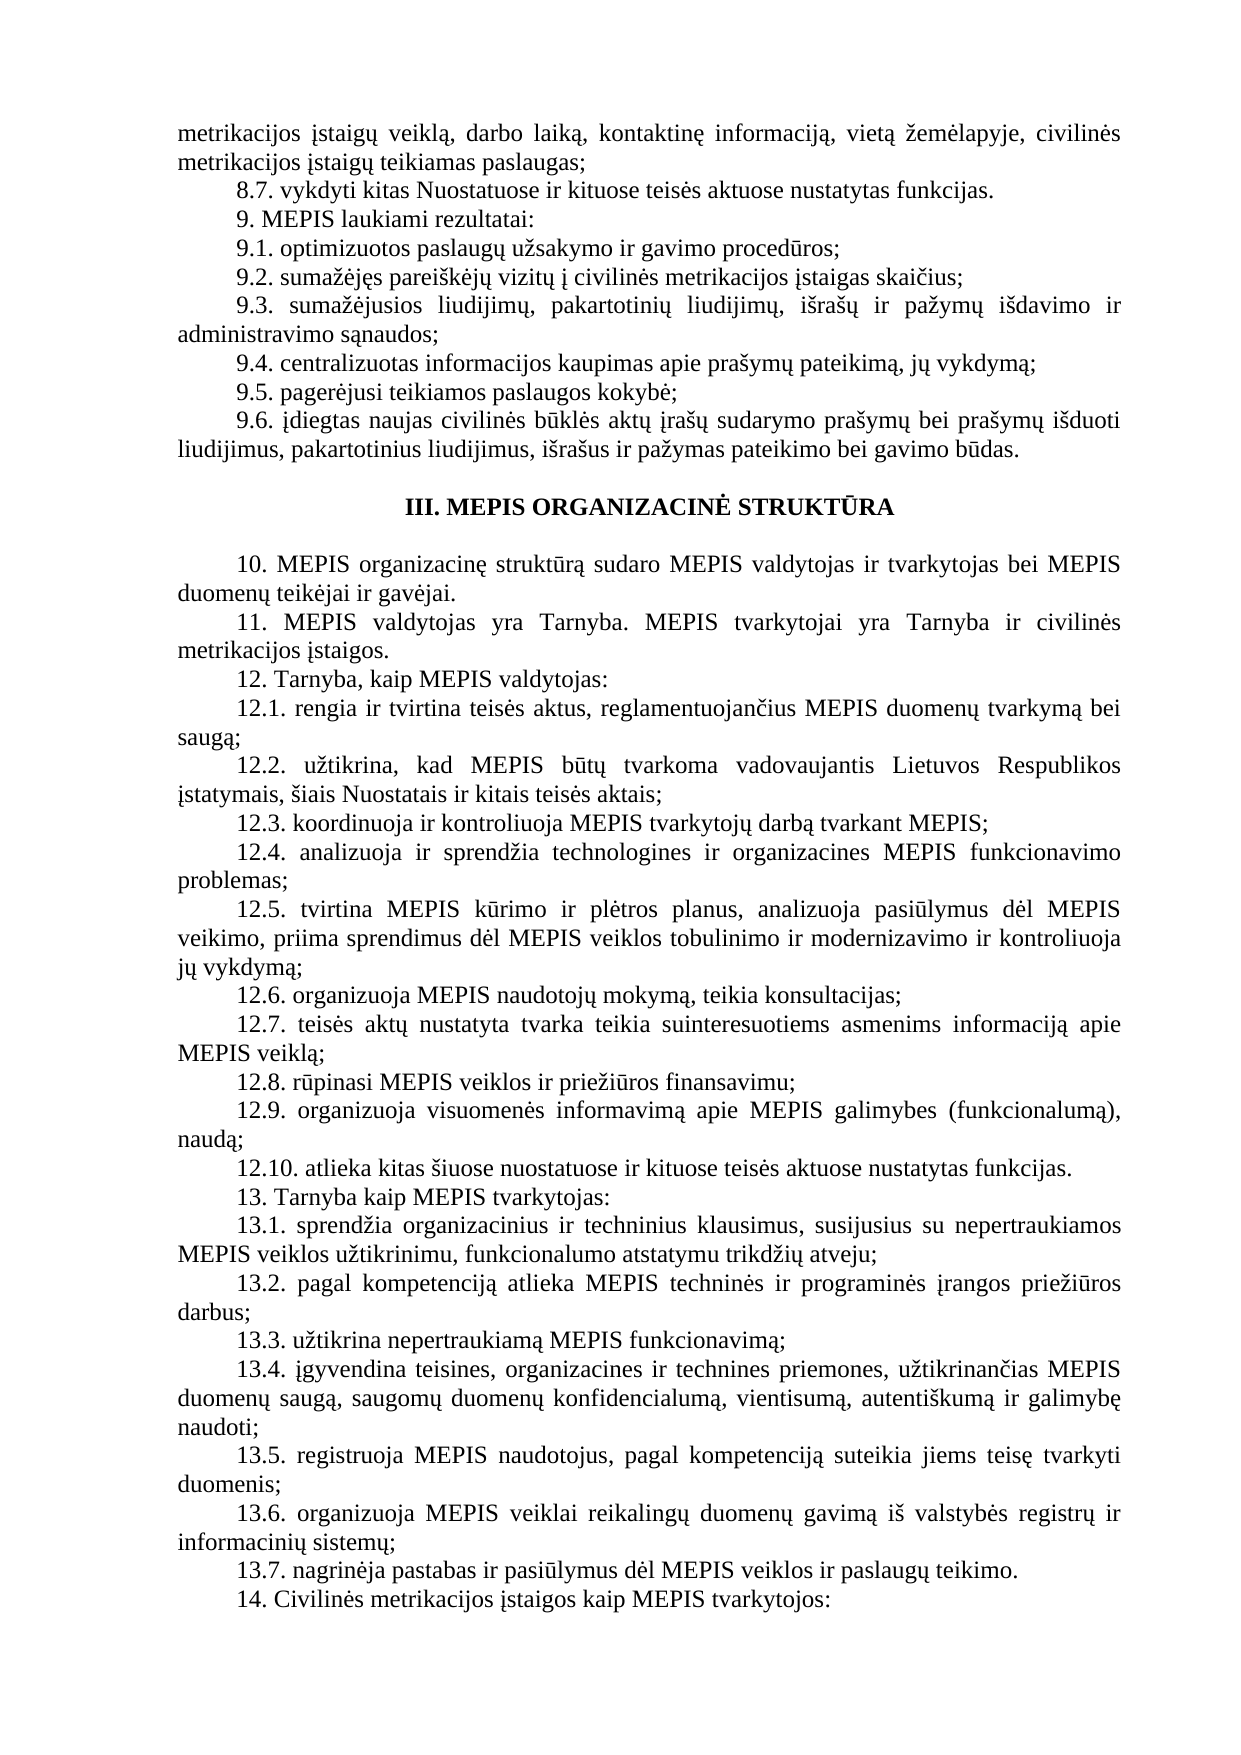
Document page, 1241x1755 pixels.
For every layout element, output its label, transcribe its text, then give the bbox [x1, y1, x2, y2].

text 9.4. centralizuotas informacijos kaupimas apie prašymų pateikimą, jų vykdymą; [177, 348, 1122, 377]
text 13.4. įgyvendina teisines, organizacines ir technines priemones, užtikrinančias MEPIS duomenų saugą, saugomų duomenų konfidencialumą, vientisumą, autentiškumą ir galimybę naudoti; [177, 1354, 1122, 1441]
text 9.5. pagerėjusi teikiamos paslaugos kokybė; [177, 377, 1122, 406]
text 12.4. analizuoja ir sprendžia technologines ir organizacines MEPIS funkcionavimo problemas; [177, 837, 1122, 894]
text 12.9. organizuoja visuomenės informavimą apie MEPIS galimybes (funkcionalumą), naudą; [177, 1096, 1122, 1153]
text 12.3. koordinuoja ir kontroliuoja MEPIS tvarkytojų darbą tvarkant MEPIS; [177, 808, 1122, 837]
text III. MEPIS ORGANIZACINĖ STRUKTŪRA [177, 492, 1122, 521]
text 12.5. tvirtina MEPIS kūrimo ir plėtros planus, analizuoja pasiūlymus dėl MEPIS veikimo, priima sprendimus dėl MEPIS veiklos tobulinimo ir modernizavimo ir kontroliuoja jų vykdymą; [177, 894, 1122, 981]
text 10. MEPIS organizacinę struktūrą sudaro MEPIS valdytojas ir tvarkytojas bei MEPIS duomenų teikėjai ir gavėjai. [177, 549, 1122, 607]
text metrikacijos įstaigų veiklą, darbo laiką, kontaktinę informaciją, vietą žemėlapyje, civilinės metrikacijos įstaigų teikiamas paslaugas; [177, 118, 1122, 176]
text 14. Civilinės metrikacijos įstaigos kaip MEPIS tvarkytojos: [177, 1584, 1122, 1613]
text 9.3. sumažėjusios liudijimų, pakartotinių liudijimų, išrašų ir pažymų išdavimo ir administravimo sąnaudos; [177, 291, 1122, 348]
text 9.1. optimizuotos paslaugų užsakymo ir gavimo procedūros; [177, 233, 1122, 262]
text 12.2. užtikrina, kad MEPIS būtų tvarkoma vadovaujantis Lietuvos Respublikos įstatymais, šiais Nuostatais ir kitais teisės aktais; [177, 751, 1122, 808]
text 12.1. rengia ir tvirtina teisės aktus, reglamentuojančius MEPIS duomenų tvarkymą bei saugą; [177, 693, 1122, 751]
text 12.6. organizuoja MEPIS naudotojų mokymą, teikia konsultacijas; [177, 981, 1122, 1009]
text 12.10. atlieka kitas šiuose nuostatuose ir kituose teisės aktuose nustatytas funkcijas. [177, 1153, 1122, 1182]
text 12.8. rūpinasi MEPIS veiklos ir priežiūros finansavimu; [177, 1067, 1122, 1096]
text 9. MEPIS laukiami rezultatai: [177, 204, 1122, 233]
text 13.5. registruoja MEPIS naudotojus, pagal kompetenciją suteikia jiems teisę tvarkyti duomenis; [177, 1441, 1122, 1498]
text 13. Tarnyba kaip MEPIS tvarkytojas: [177, 1182, 1122, 1211]
text 13.7. nagrinėja pastabas ir pasiūlymus dėl MEPIS veiklos ir paslaugų teikimo. [177, 1556, 1122, 1584]
text 9.2. sumažėjęs pareiškėjų vizitų į civilinės metrikacijos įstaigas skaičius; [177, 262, 1122, 291]
text 8.7. vykdyti kitas Nuostatuose ir kituose teisės aktuose nustatytas funkcijas. [177, 176, 1122, 204]
text 13.6. organizuoja MEPIS veiklai reikalingų duomenų gavimą iš valstybės registrų ir informacinių sistemų; [177, 1498, 1122, 1556]
text 9.6. įdiegtas naujas civilinės būklės aktų įrašų sudarymo prašymų bei prašymų išduoti liudijimus, pakartotinius liudijimus, išrašus ir pažymas pateikimo bei gavimo būdas. [177, 406, 1122, 463]
text 12.7. teisės aktų nustatyta tvarka teikia suinteresuotiems asmenims informaciją apie MEPIS veiklą; [177, 1009, 1122, 1067]
text 13.3. užtikrina nepertraukiamą MEPIS funkcionavimą; [177, 1326, 1122, 1354]
text 13.2. pagal kompetenciją atlieka MEPIS techninės ir programinės įrangos priežiūros darbus; [177, 1268, 1122, 1326]
text 13.1. sprendžia organizacinius ir techninius klausimus, susijusius su nepertraukiamos MEPIS veiklos užtikrinimu, funkcionalumo atstatymu trikdžių atveju; [177, 1211, 1122, 1268]
text 12. Tarnyba, kaip MEPIS valdytojas: [177, 664, 1122, 693]
text 11. MEPIS valdytojas yra Tarnyba. MEPIS tvarkytojai yra Tarnyba ir civilinės metrikacijos įstaigos. [177, 607, 1122, 664]
